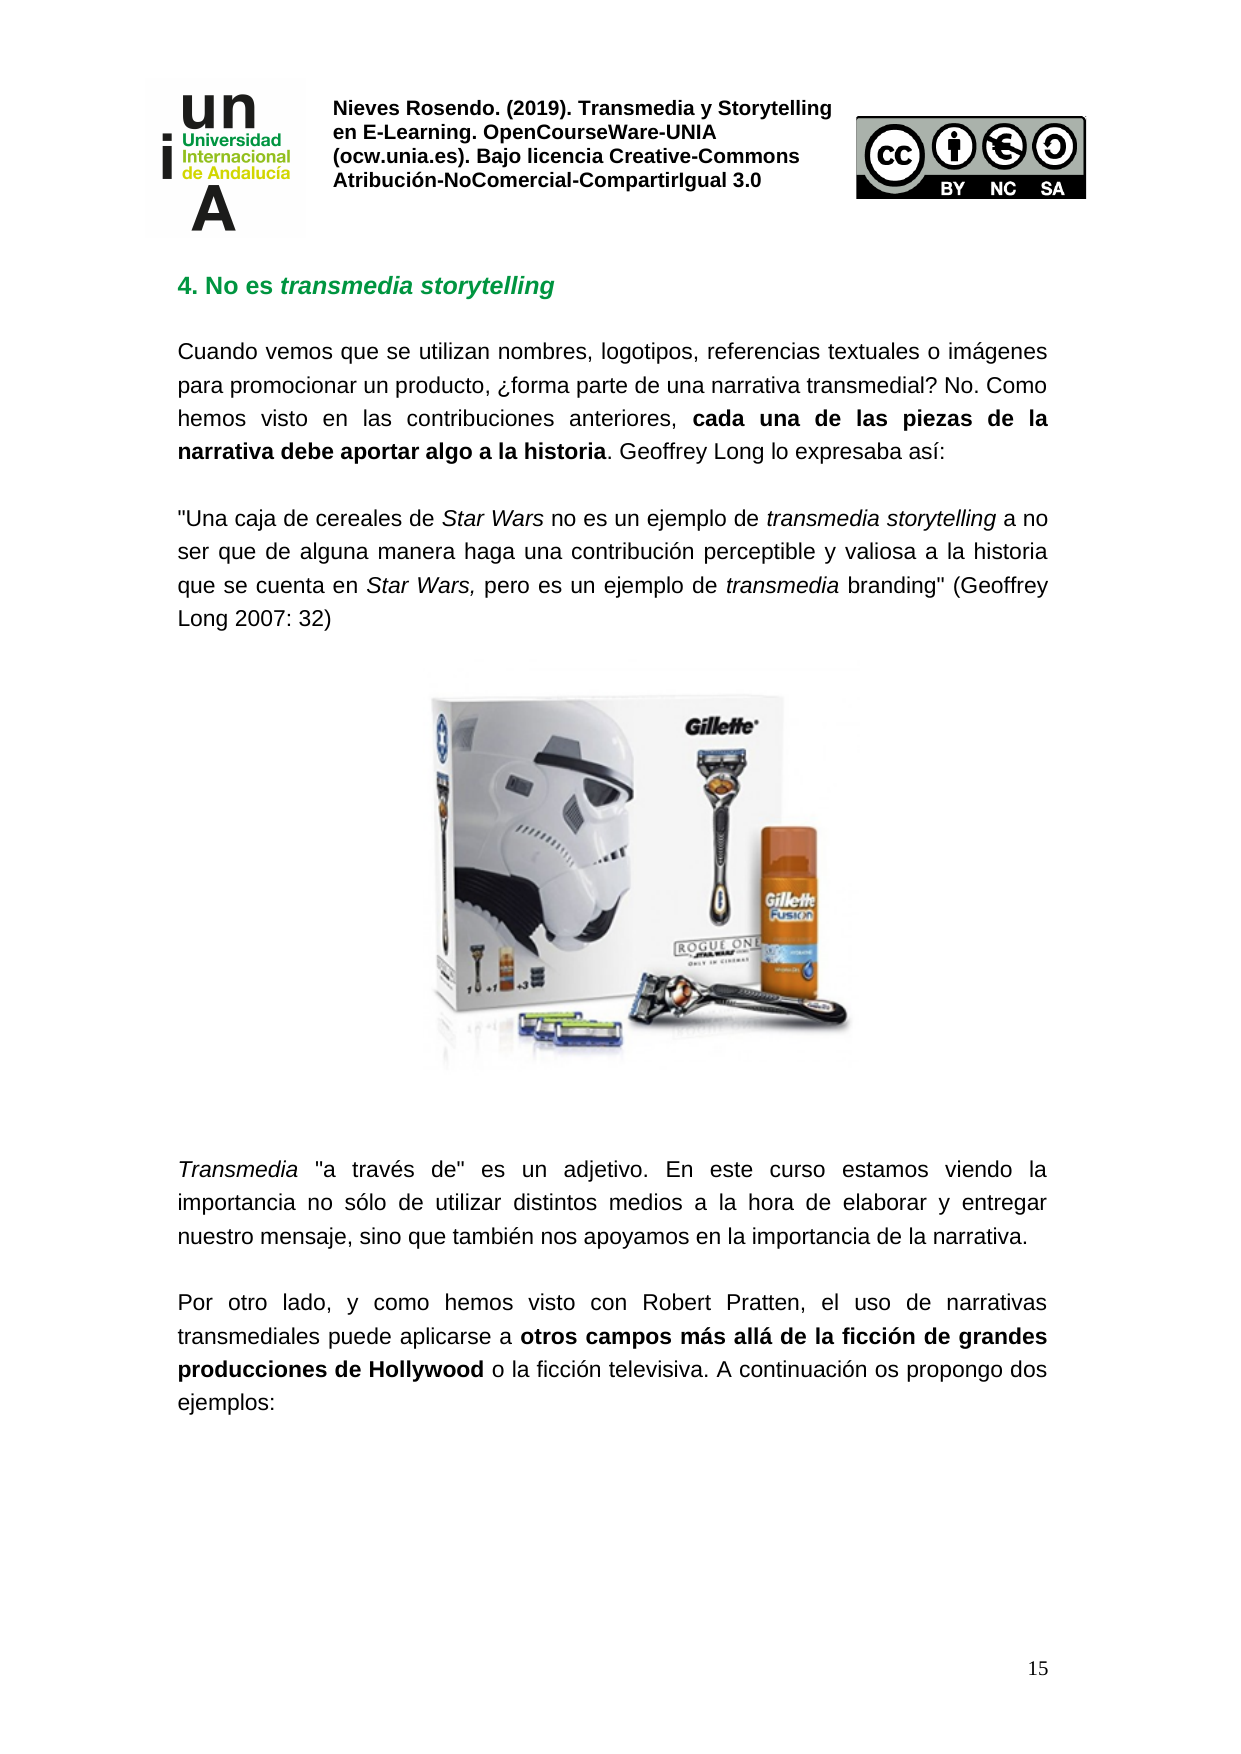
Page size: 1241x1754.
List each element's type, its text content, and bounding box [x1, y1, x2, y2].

text Transmedia "a través de" es un adjetivo. En este curso estamos viendo la importancia no sólo de utilizar distintos medios a la hora de elaborar y entregar nuestro mensaje, sino que también nos apoyamos en la importancia de la narrativa. [177, 1151, 1048, 1251]
text "Una caja de cereales de Star Wars no es un ejemplo de transmedia storytelling a no ser que de alguna manera haga una contribución perceptible y valiosa a la historia que se cuenta en Star Wars, pero es un ejemplo de transmedia branding" (Geoffrey Long 2007: 32) [177, 500, 1048, 633]
text 4. No es transmedia storytelling [177, 271, 1048, 300]
picture [422, 646, 861, 1085]
text Por otro lado, y como hemos visto con Robert Pratten, el uso de narrativas transmediales puede aplicarse a otros campos más allá de la ficción de grandes producciones de Hollywood o la ficción televisiva. A continuación os propongo dos ejemplos: [177, 1284, 1048, 1417]
picture [144, 78, 306, 238]
text Cuando vemos que se utilizan nombres, logotipos, referencias textuales o imágenes para promocionar un producto, ¿forma parte de una narrativa transmedial? No. Como hemos visto en las contribuciones anteriores, cada una de las piezas de la narrativa debe aportar algo a la historia. Geoffrey Long lo expresaba así: [177, 333, 1048, 466]
